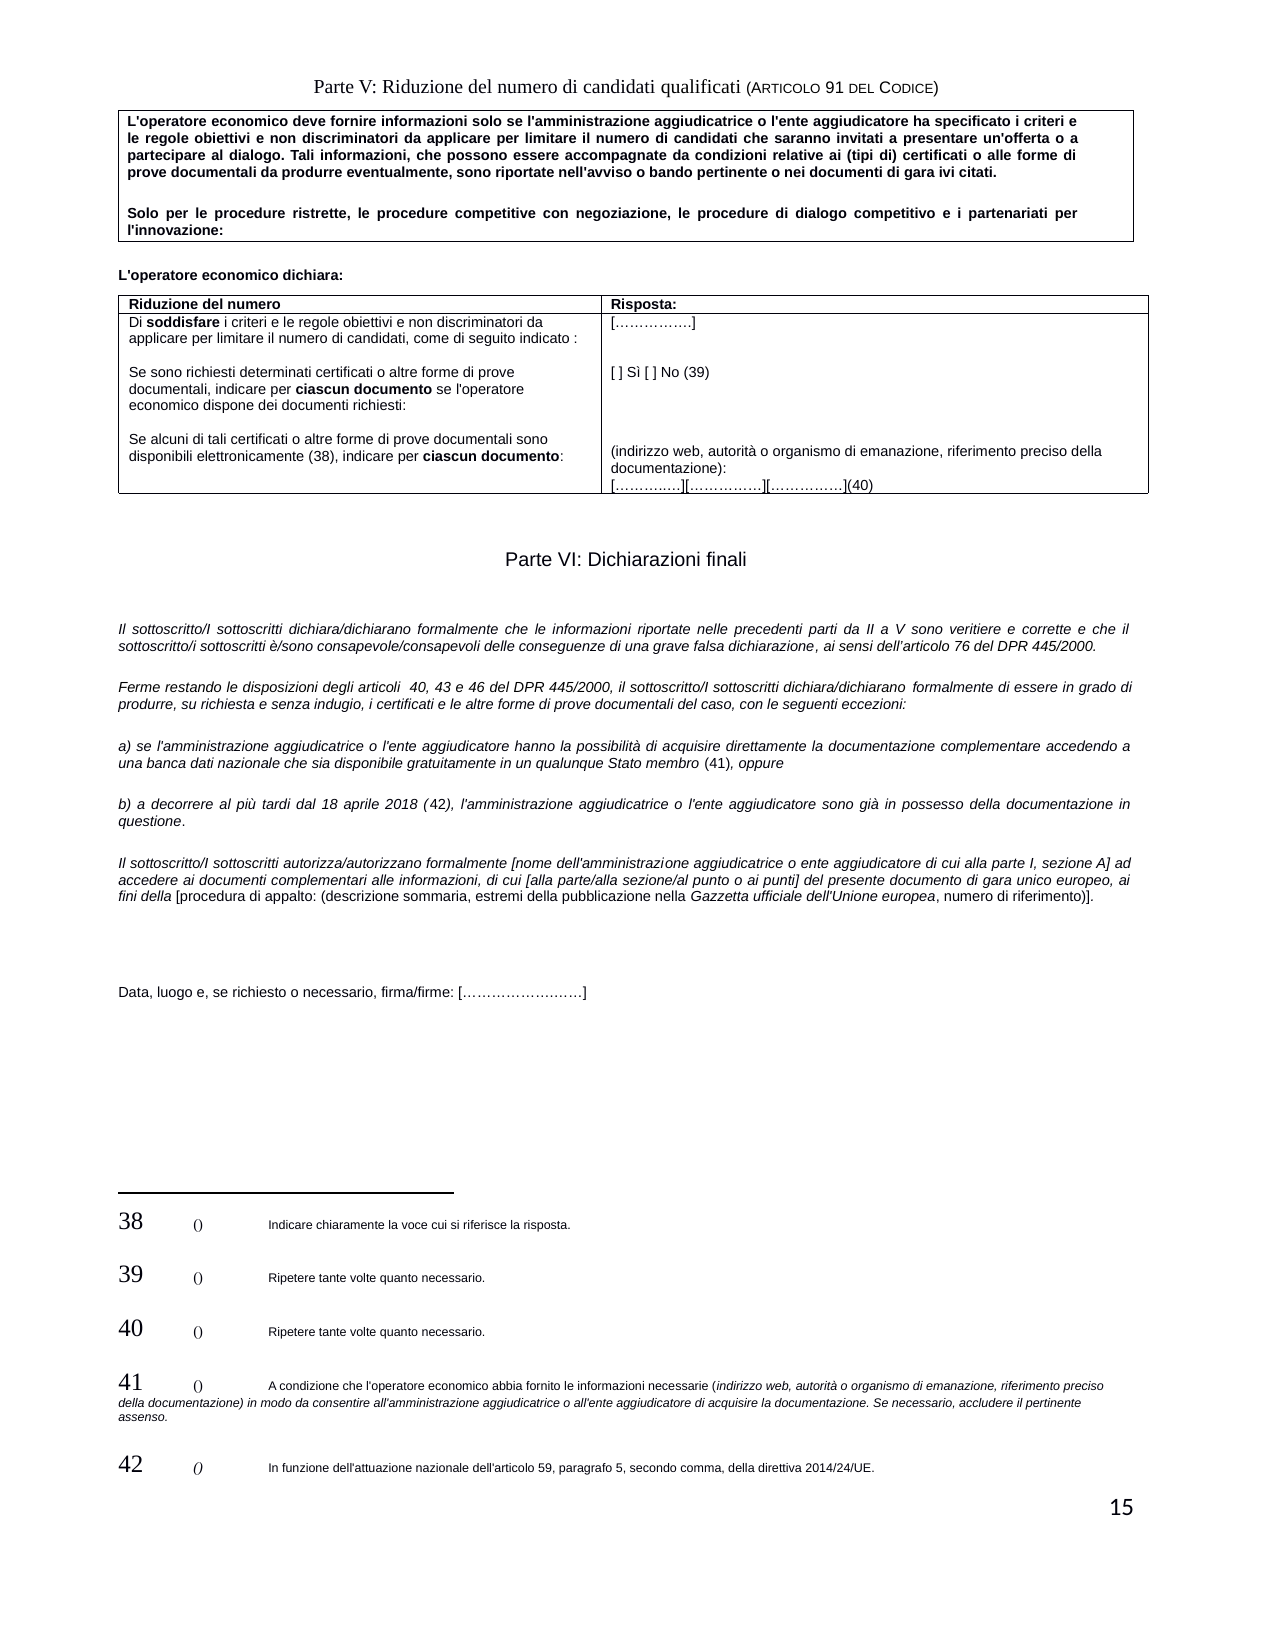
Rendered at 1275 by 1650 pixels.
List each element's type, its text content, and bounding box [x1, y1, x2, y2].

text L'operatore economico deve fornire informazioni solo se l'amministrazione aggiudicatrice o l'ente aggiudicatore ha specificato i criteri e le regole obiettivi e non discriminatori da applicare per limitare il numero di candidati che saranno invitati a presentare un'offerta o a partecipare al dialogo. Tali informazioni, che possono essere accompagnate da condizioni relative ai (tipi di) certificati o alle forme di prove documentali da produrre eventualmente, sono riportate nell'avviso o bando pertinente o nei documenti di gara ivi citati. [119, 111, 1133, 180]
text Il sottoscritto/I sottoscritti autorizza/autorizzano formalmente [nome dell'amministrazione aggiudicatrice o ente aggiudicatore di cui alla parte I, sezione A] ad accedere ai documenti complementari alle informazioni, di cui [alla parte/alla sezione/al punto o ai punti] del presente documento di gara unico europeo, ai fini della [procedura di appalto: (descrizione sommaria, estremi della pubblicazione nella Gazzetta ufficiale dell'Unione europea, numero di riferimento)]. [118, 854, 1134, 905]
text b) a decorrere al più tardi dal 18 aprile 2018 (), l'amministrazione aggiudicatrice o l'ente aggiudicatore sono già in possesso della documentazione in questione. [118, 796, 1134, 829]
table_header Riduzione del numero [119, 296, 601, 313]
table_cell […………….] [ ] Sì [ ] No () (indirizzo web, autorità o organismo di emanazione, riferimento preciso della documentazione): [………..…][……………][……………]() [602, 314, 1148, 493]
table_cell Di soddisfare i criteri e le regole obiettivi e non discriminatori da applicare per limitare il numero di candidati, come di seguito indicato : Se sono richiesti determinati certificati o altre forme di prove documentali, indicare per ciascun documento se l'operatore economico dispone dei documenti richiesti: Se alcuni di tali certificati o altre forme di prove documentali sono disponibili elettronicamente (), indicare per ciascun documento: [119, 314, 601, 493]
text () In funzione dell'attuazione nazionale dell'articolo 59, paragrafo 5, secondo comma, della direttiva 2014/24/UE. [118, 1449, 1134, 1478]
title Parte VI: Dichiarazioni finali [118, 548, 1134, 570]
table_header Risposta: [602, 296, 1148, 313]
text Parte V: Riduzione del numero di candidati qualificati (Articolo 91 del Codice) [118, 75, 1134, 98]
text Ferme restando le disposizioni degli articoli 40, 43 e 46 del DPR 445/2000, il sottoscritto/I sottoscritti dichiara/dichiarano formalmente di essere in grado di produrre, su richiesta e senza indugio, i certificati e le altre forme di prove documentali del caso, con le seguenti eccezioni: [118, 679, 1134, 712]
text a) se l'amministrazione aggiudicatrice o l'ente aggiudicatore hanno la possibilità di acquisire direttamente la documentazione complementare accedendo a una banca dati nazionale che sia disponibile gratuitamente in un qualunque Stato membro (), oppure [118, 737, 1134, 771]
text () A condizione che l'operatore economico abbia fornito le informazioni necessarie (indirizzo web, autorità o organismo di emanazione, riferimento preciso della documentazione) in modo da consentire all'amministrazione aggiudicatrice o all'ente aggiudicatore di acquisire la documentazione. Se necessario, accludere il pertinente assenso. [118, 1367, 1134, 1424]
text L'operatore economico dichiara: [118, 266, 1134, 283]
text Solo per le procedure ristrette, le procedure competitive con negoziazione, le procedure di dialogo competitivo e i partenariati per l'innovazione: [119, 202, 1133, 241]
text Data, luogo e, se richiesto o necessario, firma/firme: [……………….……] [118, 984, 1134, 1000]
text Il sottoscritto/I sottoscritti dichiara/dichiarano formalmente che le informazioni riportate nelle precedenti parti da II a V sono veritiere e corrette e che il sottoscritto/i sottoscritti è/sono consapevole/consapevoli delle conseguenze di una grave falsa dichiarazione, ai sensi dell’articolo 76 del DPR 445/2000. [118, 620, 1134, 654]
